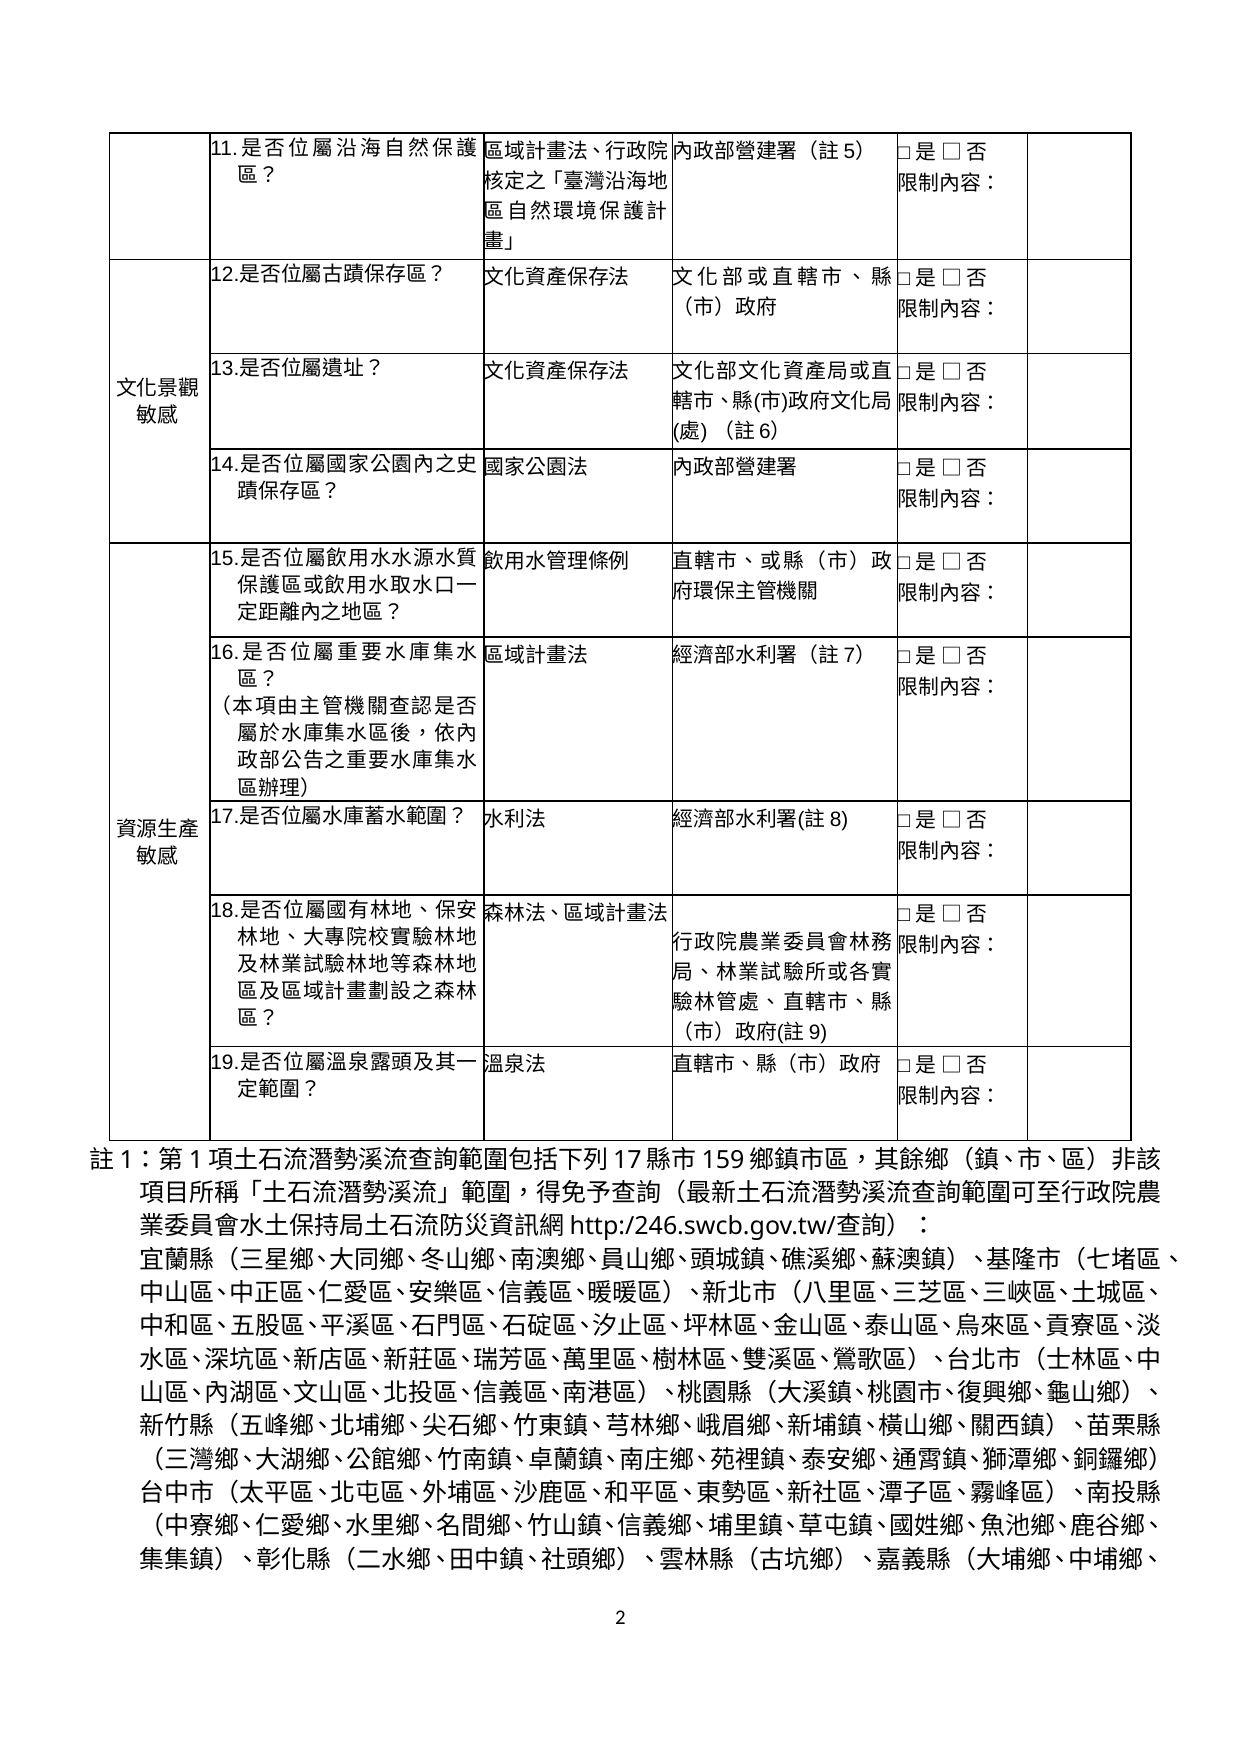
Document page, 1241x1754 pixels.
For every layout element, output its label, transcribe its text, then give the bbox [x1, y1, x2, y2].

table_cell [1028, 354, 1130, 448]
table_cell 森林法、區域計畫法 [485, 896, 672, 1046]
table_cell □ 是 □ 否 限制內容： [898, 1047, 1027, 1140]
table_cell 經濟部水利署（註7） [673, 638, 897, 800]
table_cell 行政院農業委員會林務局、林業試驗所或各實驗林管處、直轄市、縣（市）政府(註9) [673, 896, 897, 1046]
text 宜蘭縣（三星鄉、大同鄉、冬山鄉、南澳鄉、員山鄉、頭城鎮、礁溪鄉、蘇澳鎮）、基隆市（七堵區、中山區、中正區、仁愛區、安樂區、信義區、暖暖區）、新北市（八里區、三芝區、三峽區、土城區、中和區、五股區、平溪區、石門區、石碇區、汐止區、坪林區、金山區、泰山區、烏來區、貢寮區、淡水區、深坑區、新店區、新莊區、瑞芳區、萬里區、樹林區、雙溪區、鶯歌區）、台北市（士林區、中山區、內湖區、文山區、北投區、信義區、南港區）、桃園縣（大溪鎮、桃園市、復興鄉、龜山鄉）、新竹縣（五峰鄉、北埔鄉、尖石鄉、竹東鎮、芎林鄉、峨眉鄉、新埔鎮、橫山鄉、關西鎮）、苗栗縣（三灣鄉、大湖鄉、公館鄉、竹南鎮、卓蘭鎮、南庄鄉、苑裡鎮、泰安鄉、通霄鎮、獅潭鄉、銅鑼鄉）、台中市（太平區、北屯區、外埔區、沙鹿區、和平區、東勢區、新社區、潭子區、霧峰區）、南投縣（中寮鄉、仁愛鄉、水里鄉、名間鄉、竹山鎮、信義鄉、埔里鎮、草屯鎮、國姓鄉、魚池鄉、鹿谷鄉、集集鎮）、彰化縣（二水鄉、田中鎮、社頭鄉）、雲林縣（古坑鄉）、嘉義縣（大埔鄉、中埔鄉、竹崎鄉、阿里山鄉、梅山鄉、番路鄉）、台南市（六甲區、玉井區、白河區、東山區、南化區、楠西區、龍崎區）、高雄市（內門區、六龜區、田寮區、甲仙區、杉林區、那瑪夏區、岡山區、阿蓮區、美濃區、茂林區、桃源區、鼓山區、旗山區）、屏東縣（三地門鄉、牡丹鄉、來義鄉、枋山鄉、春日鄉、泰武鄉、高樹鄉、獅子鄉、萬巒鄉、滿州鄉、瑪家鄉、霧台鄉）、台東縣（大武鄉、太麻里鄉、台東市、成功鎮、池上鄉、卑南鄉、延平鄉、東河鄉、金峰鄉、長濱鄉、海端鄉、鹿野鄉、達仁鄉、關山鎮）、花蓮縣（玉里鎮、光復鄉、吉安鄉、秀林鄉、卓溪鄉、花蓮市、富里鄉、瑞穗鄉、萬榮鄉、壽豐鄉、鳳林鎮、豐濱鄉）。 [139, 1241, 1161, 1575]
text 註1：第1項土石流潛勢溪流查詢範圍包括下列17縣市159鄉鎮市區，其餘鄉（鎮、市、區）非該項目所稱「土石流潛勢溪流」範圍，得免予查詢（最新土石流潛勢溪流查詢範圍可至行政院農業委員會水土保持局土石流防災資訊網http:/246.swcb.gov.tw/查詢）： [89, 1141, 1161, 1241]
table_cell 飲用水管理條例 [485, 544, 672, 636]
table_cell 文化部或直轄市、縣（市）政府 [673, 260, 897, 352]
table_cell □ 是 □ 否 限制內容： [898, 544, 1027, 636]
table_cell 19.是否位屬溫泉露頭及其一定範圍？ [211, 1047, 483, 1140]
table_cell 區域計畫法 [485, 638, 672, 800]
table_cell 15.是否位屬飲用水水源水質保護區或飲用水取水口一定距離內之地區？ [211, 544, 483, 636]
table_cell 經濟部水利署(註8) [673, 802, 897, 894]
table_cell □ 是 □ 否 限制內容： [898, 638, 1027, 800]
table_cell □ 是 □ 否 限制內容： [898, 896, 1027, 1046]
table_cell 內政部營建署 [673, 450, 897, 542]
table_cell [1028, 450, 1130, 542]
table_cell 區域計畫法、行政院核定之「臺灣沿海地區自然環境保護計畫」 [485, 134, 672, 258]
table_cell [1028, 134, 1130, 258]
table_cell [1028, 638, 1130, 800]
table_cell [110, 134, 209, 258]
table_cell □ 是 □ 否 限制內容： [898, 260, 1027, 352]
table_cell 16.是否位屬重要水庫集水區？ （本項由主管機關查認是否屬於水庫集水區後，依內政部公告之重要水庫集水區辦理） [211, 638, 483, 800]
table_cell 文化資產保存法 [485, 354, 672, 448]
table_cell 14.是否位屬國家公園內之史蹟保存區？ [211, 450, 483, 542]
table_cell [1028, 1047, 1130, 1140]
table_cell 12.是否位屬古蹟保存區？ [211, 260, 483, 352]
table_cell 文化資產保存法 [485, 260, 672, 352]
table_cell [1028, 896, 1130, 1046]
table_cell 資源生產敏感 [110, 544, 209, 1140]
table_cell 水利法 [485, 802, 672, 894]
table_cell [1028, 544, 1130, 636]
table_cell 內政部營建署（註5） [673, 134, 897, 258]
table_cell 直轄市、或縣（市）政府環保主管機關 [673, 544, 897, 636]
table_cell 文化景觀敏感 [110, 260, 209, 542]
table_cell 國家公園法 [485, 450, 672, 542]
table_cell 文化部文化資產局或直轄市、縣(市)政府文化局(處) （註6） [673, 354, 897, 448]
table_cell 11.是否位屬沿海自然保護區？ [211, 134, 483, 258]
table_cell □ 是 □ 否 限制內容： [898, 802, 1027, 894]
table_cell 18.是否位屬國有林地、保安林地、大專院校實驗林地及林業試驗林地等森林地區及區域計畫劃設之森林區？ [211, 896, 483, 1046]
table_cell □ 是 □ 否 限制內容： [898, 134, 1027, 258]
table_cell [1028, 260, 1130, 352]
table_cell □ 是 □ 否 限制內容： [898, 354, 1027, 448]
table_cell 直轄市、縣（市）政府 [673, 1047, 897, 1140]
table_cell 溫泉法 [485, 1047, 672, 1140]
table_cell 17.是否位屬水庫蓄水範圍？ [211, 802, 483, 894]
table_cell 13.是否位屬遺址？ [211, 354, 483, 448]
table_cell [1028, 802, 1130, 894]
table_cell □ 是 □ 否 限制內容： [898, 450, 1027, 542]
